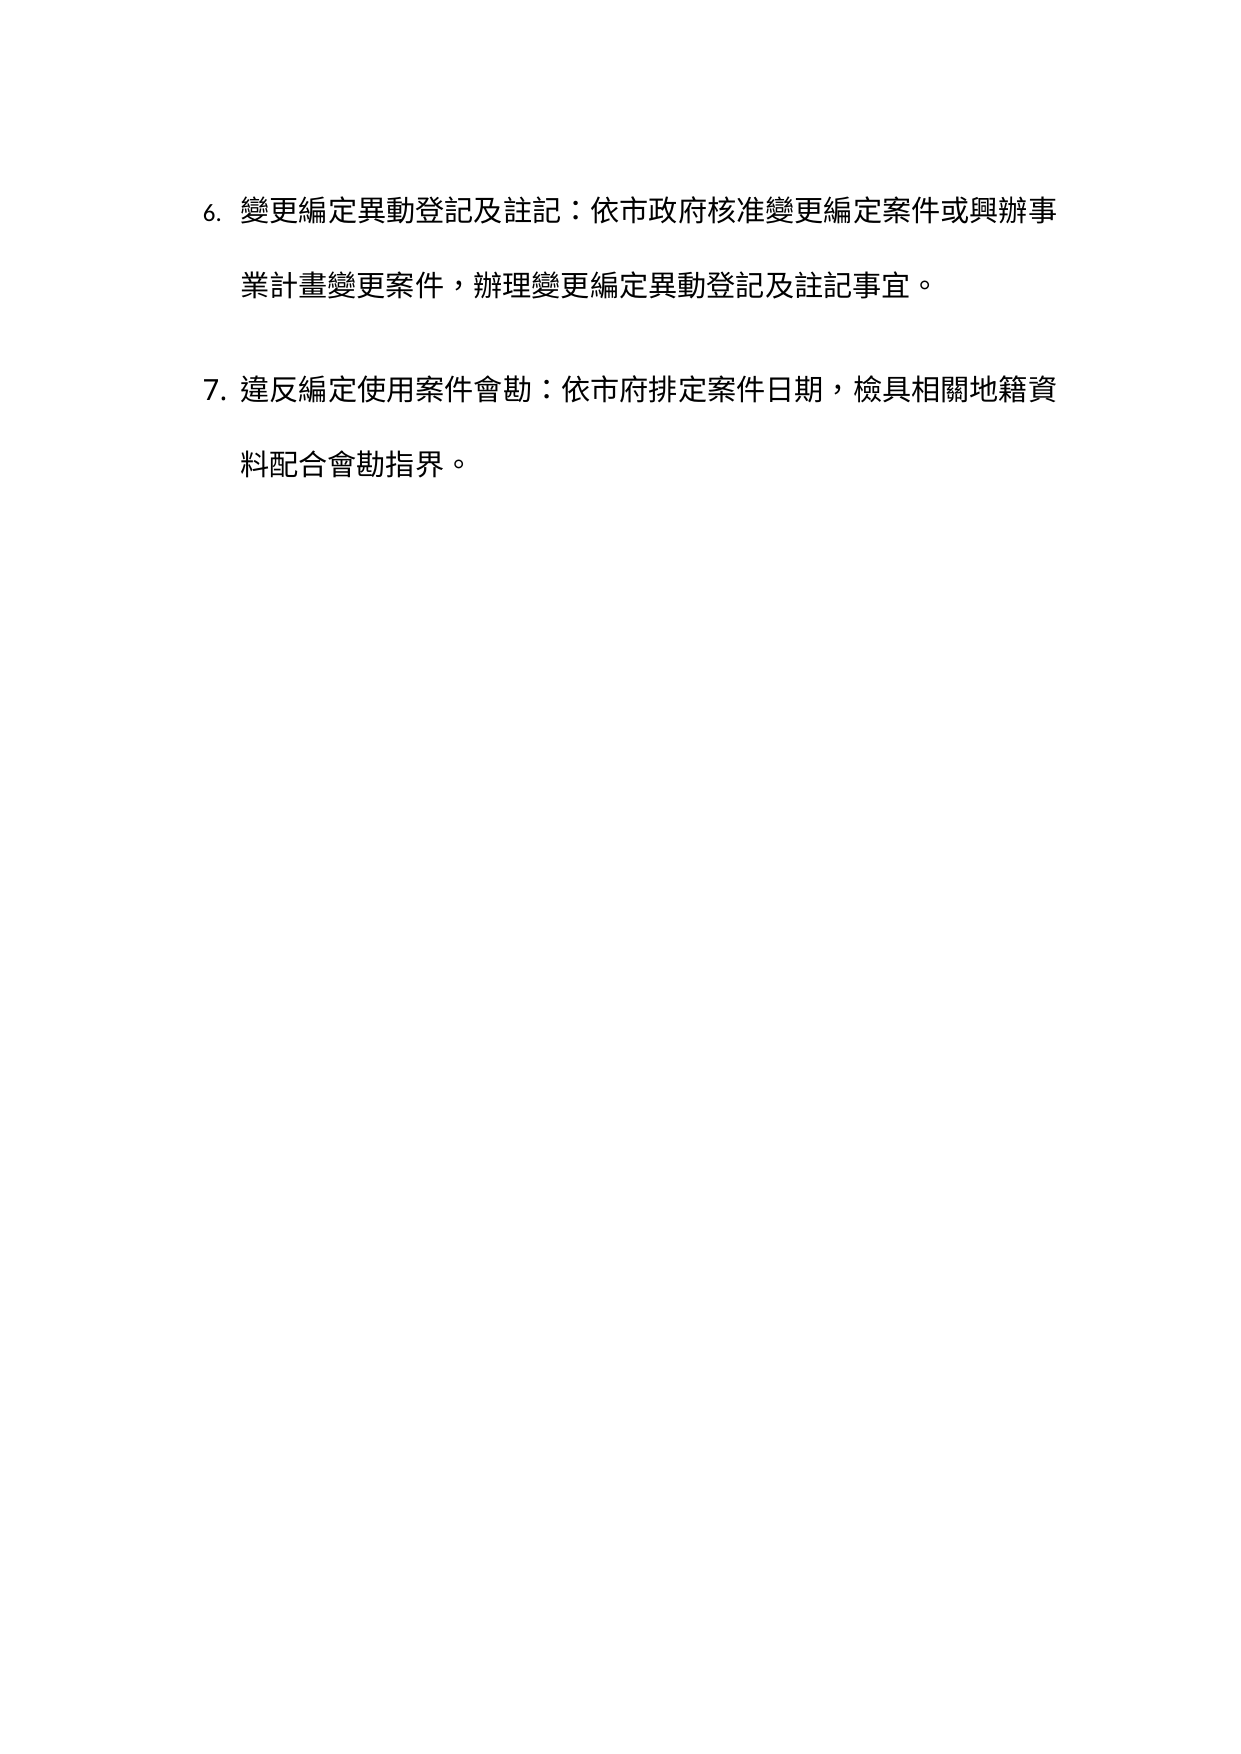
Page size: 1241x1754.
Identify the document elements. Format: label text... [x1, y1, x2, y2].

list 違反編定使用案件會勘：依市府排定案件日期，檢具相關地籍資料配合會勘指界。 [203, 344, 1075, 494]
list 變更編定異動登記及註記：依市政府核准變更編定案件或興辦事業計畫變更案件，辦理變更編定異動登記及註記事宜。 [203, 164, 1075, 314]
